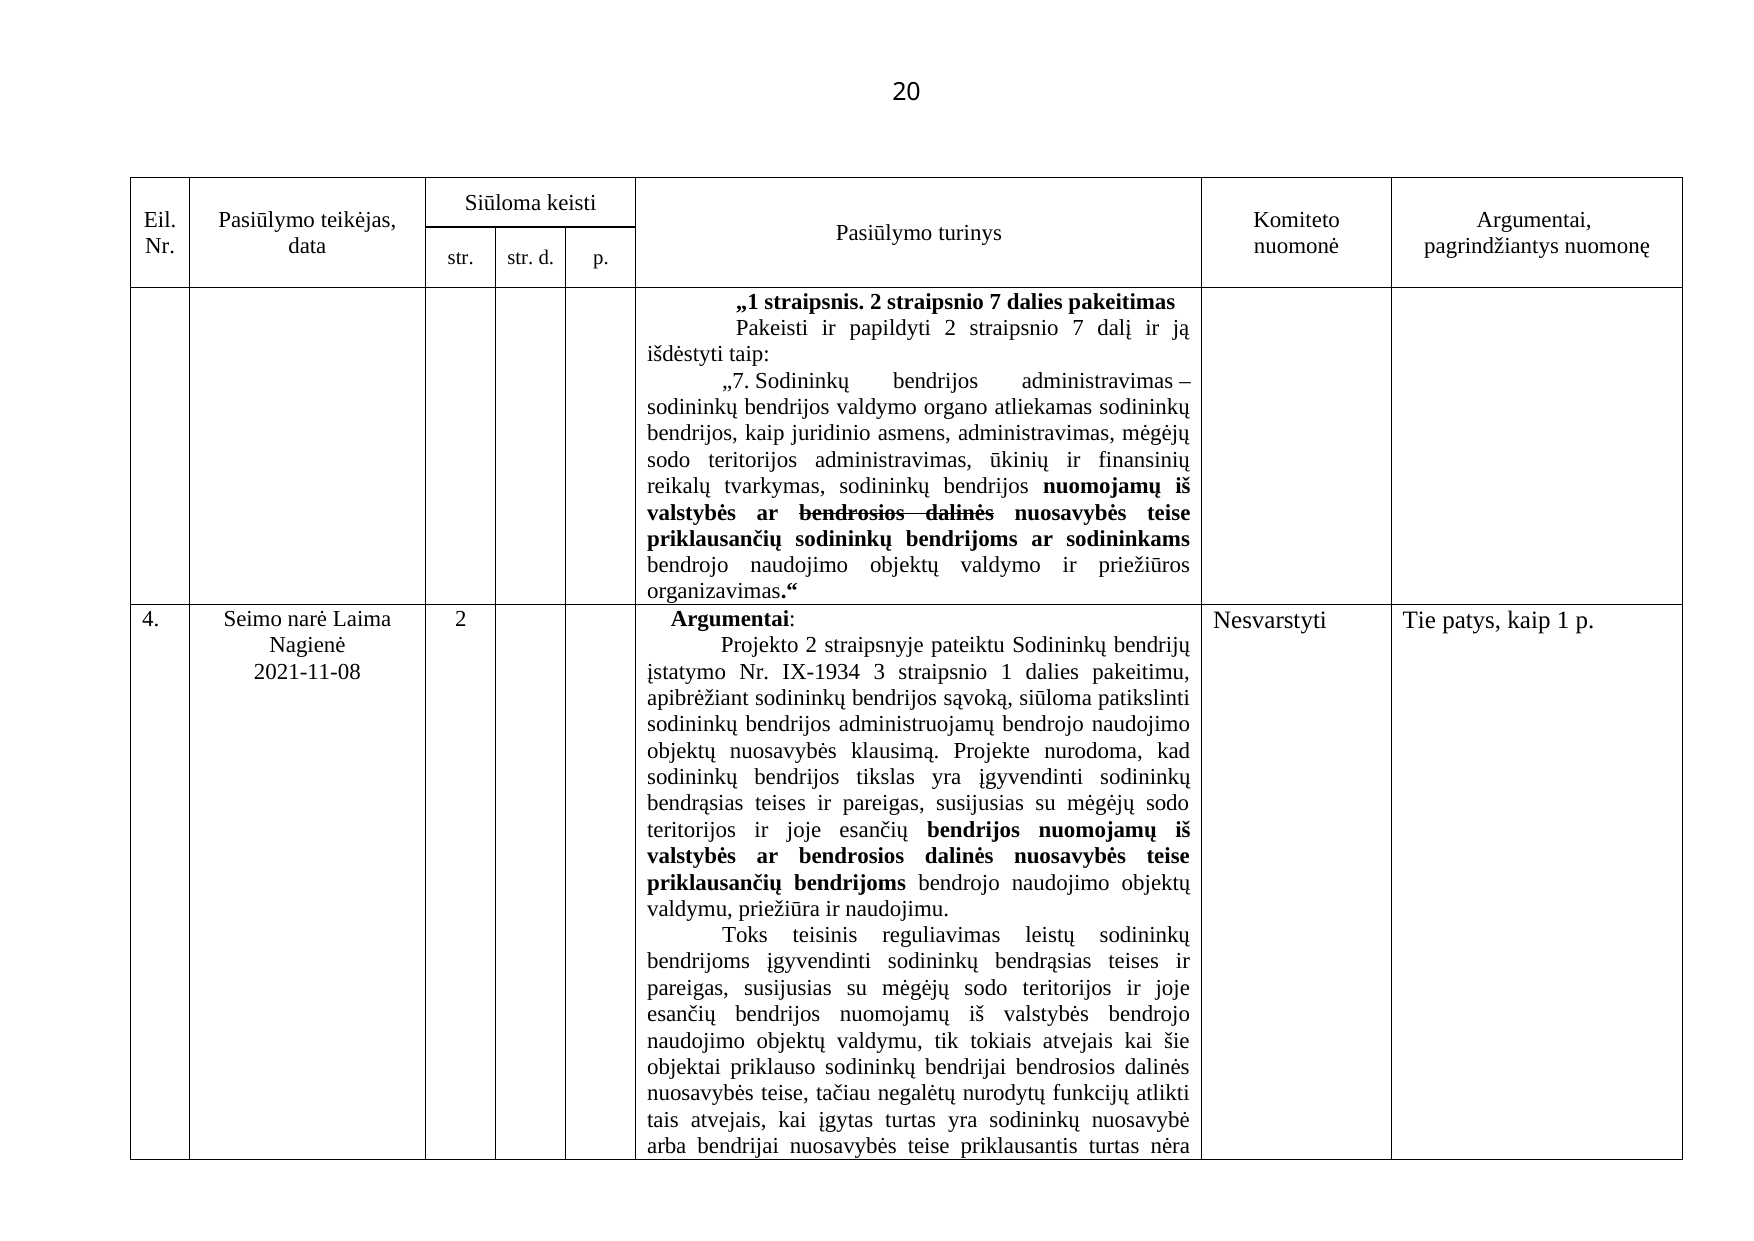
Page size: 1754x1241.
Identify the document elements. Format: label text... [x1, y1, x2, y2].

table_cell [1392, 288, 1682, 604]
table_cell str. [426, 228, 495, 287]
table_cell Nesvarstyti [1202, 605, 1391, 1158]
table_cell [566, 288, 635, 604]
table_cell [426, 288, 495, 604]
table_cell [496, 605, 565, 1158]
table_header Pasiūlymo teikėjas, data [190, 178, 425, 287]
table_cell [496, 288, 565, 604]
table_cell [190, 288, 425, 604]
table_cell „1 straipsnis. 2 straipsnio 7 dalies pakeitimas Pakeisti ir papildyti 2 straipsnio 7 dalį ir ją išdėstyti taip: „7. Sodininkų bendrijos administravimas – sodininkų bendrijos valdymo organo atliekamas sodininkų bendrijos, kaip juridinio asmens, administravimas, mėgėjų sodo teritorijos administravimas, ūkinių ir finansinių reikalų tvarkymas, sodininkų bendrijos nuomojamų iš valstybės ar bendrosios dalinės nuosavybės teise priklausančių sodininkų bendrijoms ar sodininkams bendrojo naudojimo objektų valdymo ir priežiūros organizavimas.“ [636, 288, 1201, 604]
table_cell p. [566, 228, 635, 287]
table_cell 2 [426, 605, 495, 1158]
table_cell str. d. [496, 228, 565, 287]
table_cell Argumentai: Projekto 2 straipsnyje pateiktu Sodininkų bendrijų įstatymo Nr. IX-1934 3 straipsnio 1 dalies pakeitimu, apibrėžiant sodininkų bendrijos sąvoką, siūloma patikslinti sodininkų bendrijos administruojamų bendrojo naudojimo objektų nuosavybės klausimą. Projekte nurodoma, kad sodininkų bendrijos tikslas yra įgyvendinti sodininkų bendrąsias teises ir pareigas, susijusias su mėgėjų sodo teritorijos ir joje esančių bendrijos nuomojamų iš valstybės ar bendrosios dalinės nuosavybės teise priklausančių bendrijoms bendrojo naudojimo objektų valdymu, priežiūra ir naudojimu. Toks teisinis reguliavimas leistų sodininkų bendrijoms įgyvendinti sodininkų bendrąsias teises ir pareigas, susijusias su mėgėjų sodo teritorijos ir joje esančių bendrijos nuomojamų iš valstybės bendrojo naudojimo objektų valdymu, tik tokiais atvejais kai šie objektai priklauso sodininkų bendrijai bendrosios dalinės nuosavybės teise, tačiau negalėtų nurodytų funkcijų atlikti tais atvejais, kai įgytas turtas yra sodininkų nuosavybė arba bendrijai nuosavybės teise priklausantis turtas nėra [636, 605, 1201, 1158]
table_header Pasiūlymo turinys [636, 178, 1201, 287]
table_cell Tie patys, kaip 1 p. [1392, 605, 1682, 1158]
table_cell Seimo narė Laima Nagienė 2021-11-08 [190, 605, 425, 1158]
table_header Komiteto nuomonė [1202, 178, 1391, 287]
table_cell [1202, 288, 1391, 604]
table_header Argumentai, pagrindžiantys nuomonę [1392, 178, 1682, 287]
table_cell [566, 605, 635, 1158]
table_cell 4. [131, 605, 189, 1158]
table_header Eil. Nr. [131, 178, 189, 287]
table_header Siūloma keisti [426, 178, 635, 226]
table_cell [131, 288, 189, 604]
